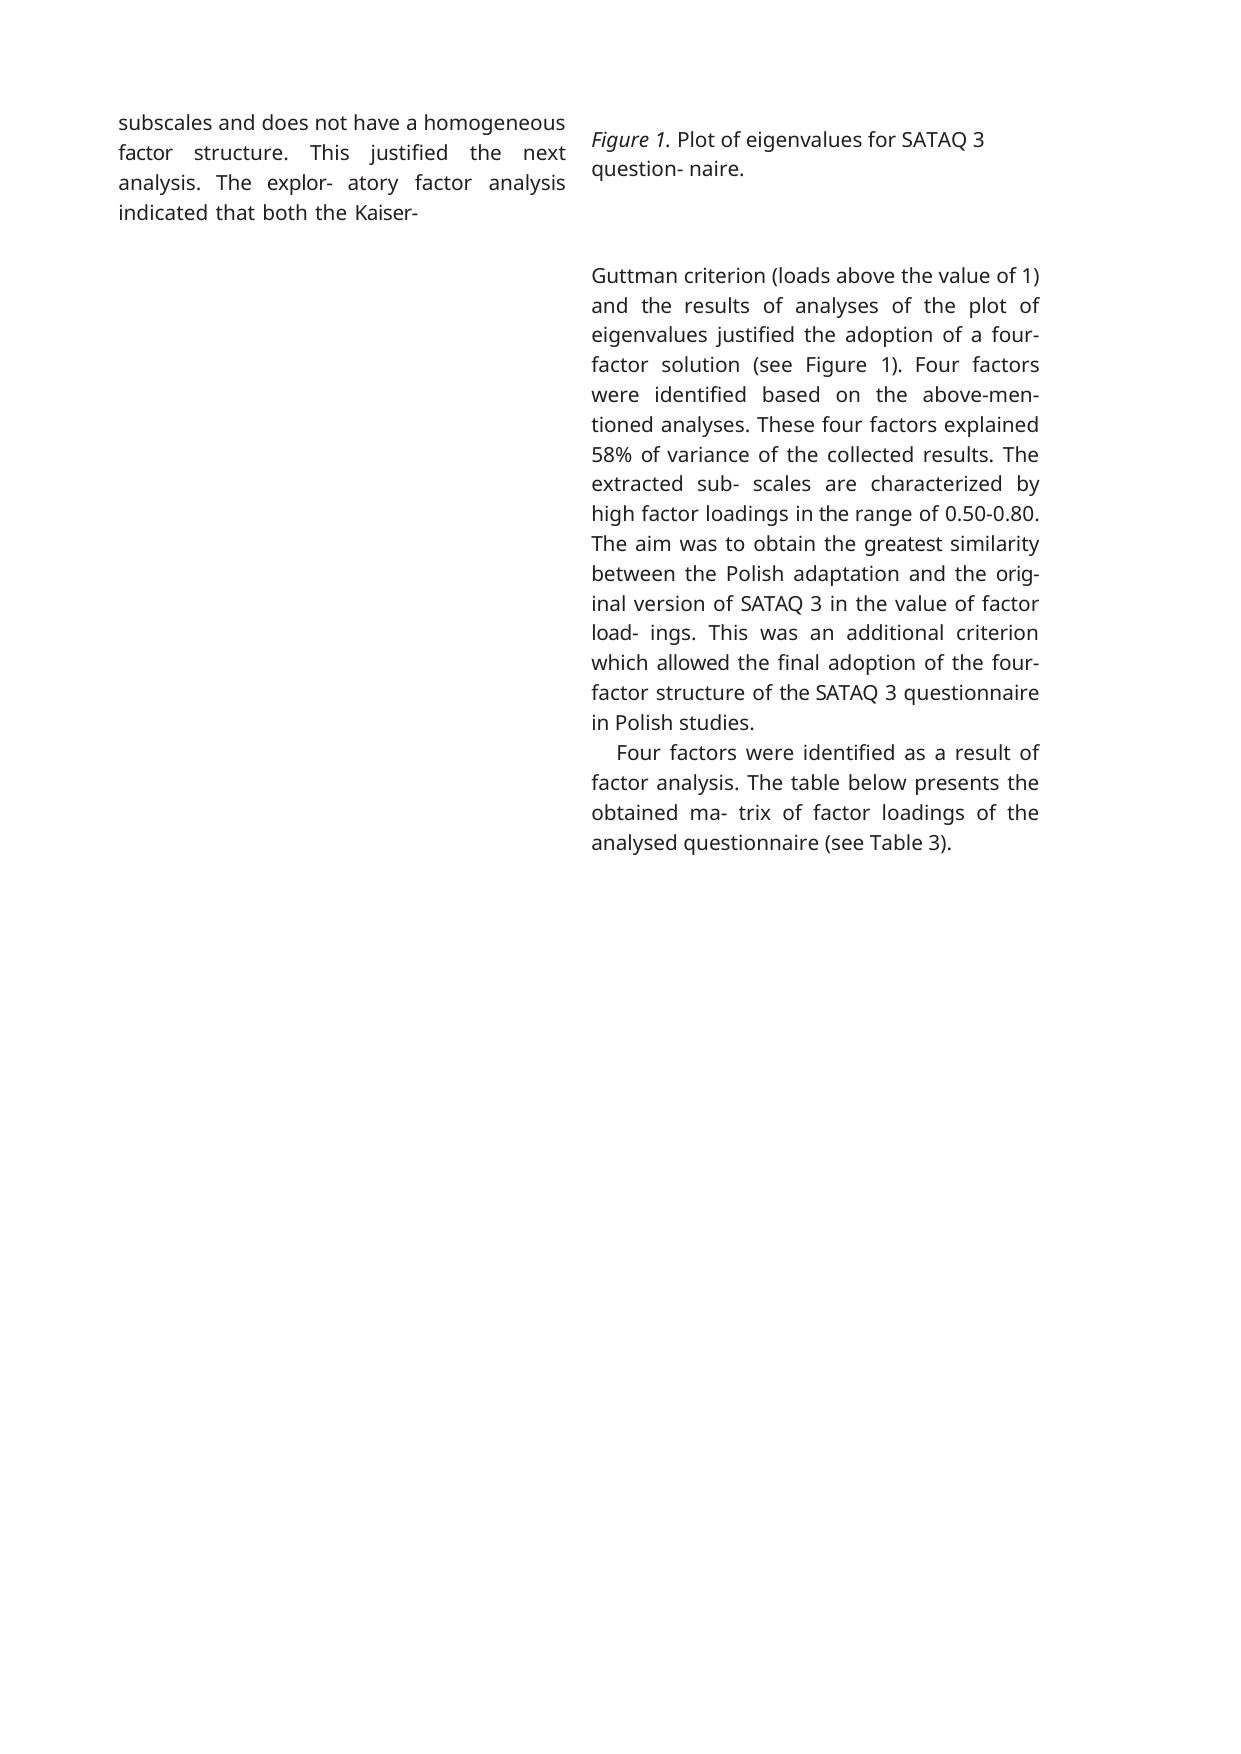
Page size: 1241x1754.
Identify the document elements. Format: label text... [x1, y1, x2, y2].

text Guttman criterion (loads above the value of 1) and the results of analyses of the plot of eigenvalues justified the adoption of a four-factor solution (see Figure 1). Four factors were identified based on the above-men- tioned analyses. These four factors explained 58% of variance of the collected results. The extracted sub- scales are characterized by high factor loadings in the range of 0.50-0.80. The aim was to obtain the greatest similarity between the Polish adaptation and the orig- inal version of SATAQ 3 in the value of factor load- ings. This was an additional criterion which allowed the final adoption of the four-factor structure of the SATAQ 3 questionnaire in Polish studies. [591, 261, 1040, 736]
text Figure 1. Plot of eigenvalues for SATAQ 3 question- naire. [591, 125, 1073, 183]
text Four factors were identified as a result of factor analysis. The table below presents the obtained ma- trix of factor loadings of the analysed questionnaire (see Table 3). [591, 738, 1039, 856]
text subscales and does not have a homogeneous factor structure. This justified the next analysis. The explor- atory factor analysis indicated that both the Kaiser- [118, 108, 566, 226]
